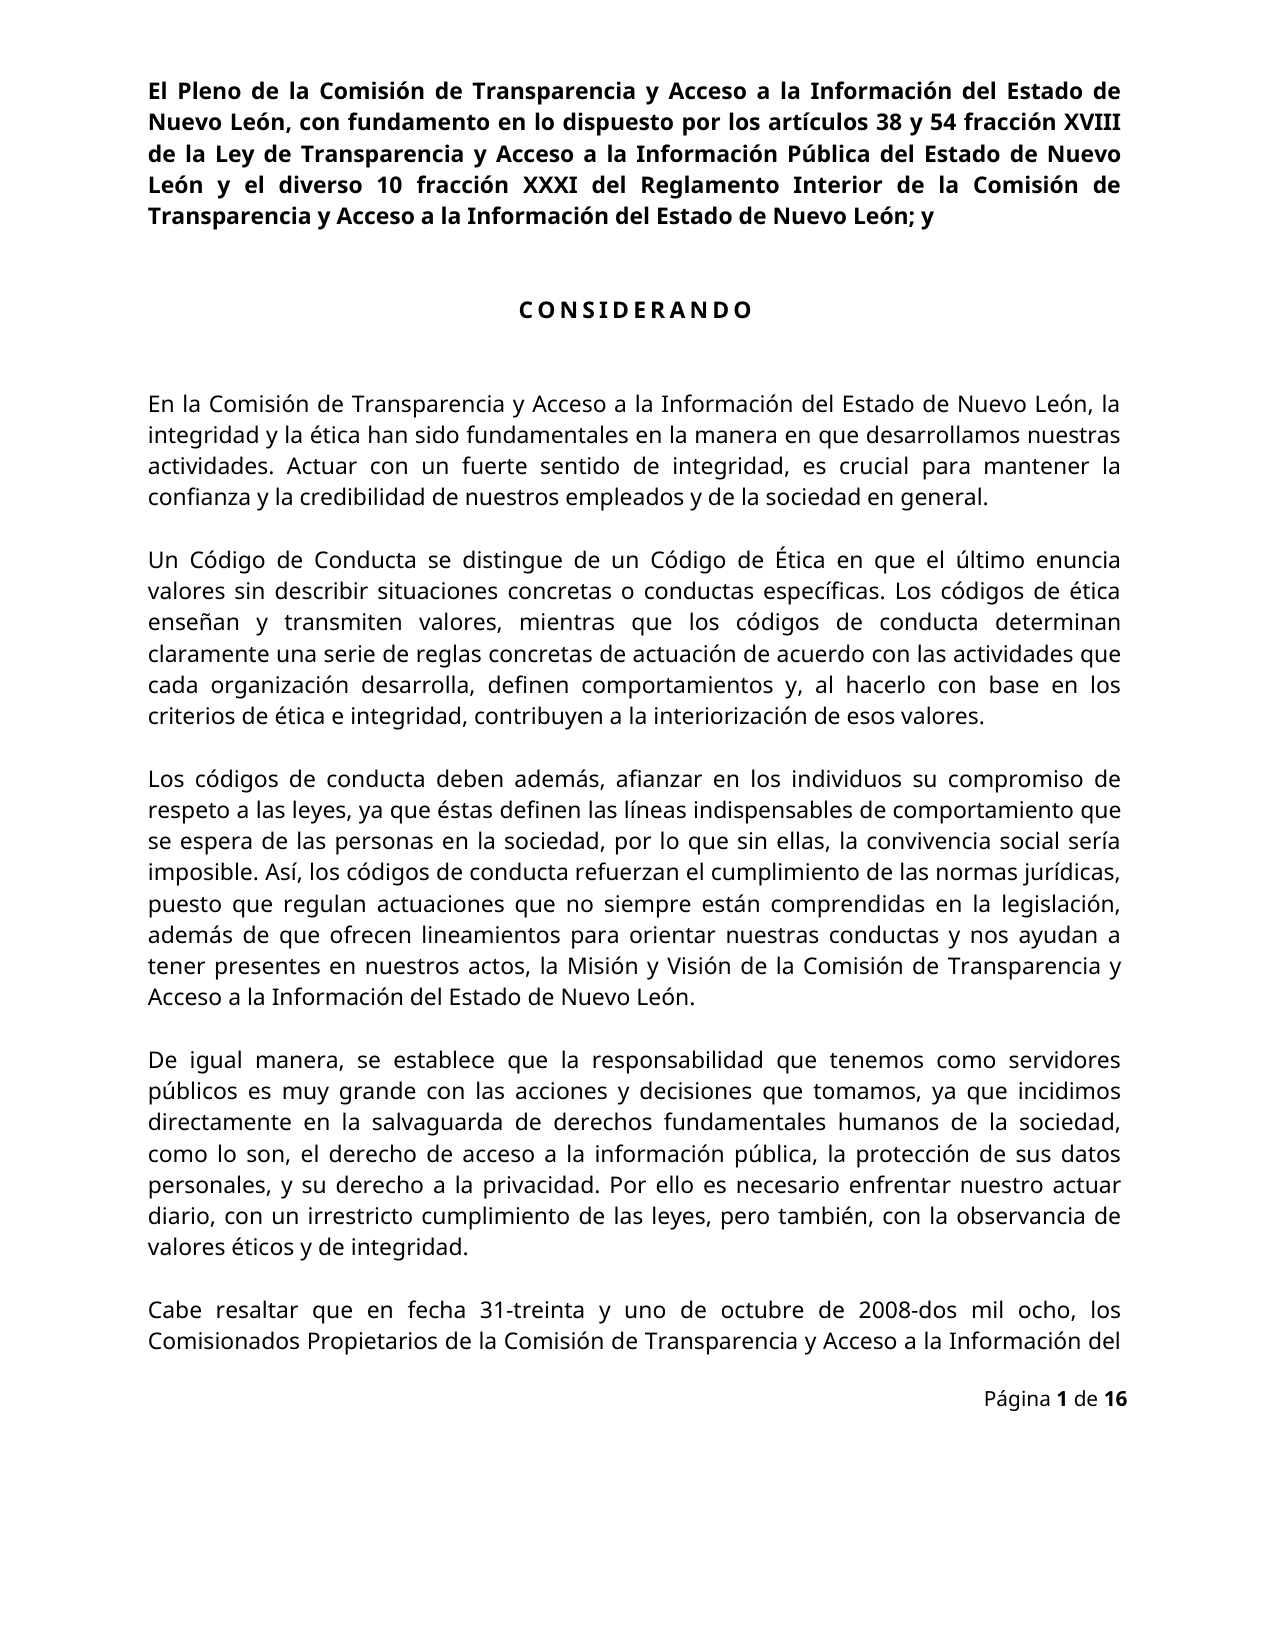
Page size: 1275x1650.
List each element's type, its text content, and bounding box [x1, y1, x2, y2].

text En la Comisión de Transparencia y Acceso a la Información del Estado de Nuevo León, la integridad y la ética han sido fundamentales en la manera en que desarrollamos nuestras actividades. Actuar con un fuerte sentido de integridad, es crucial para mantener la confianza y la credibilidad de nuestros empleados y de la sociedad en general. [148, 387, 1122, 512]
text Los códigos de conducta deben además, afianzar en los individuos su compromiso de respeto a las leyes, ya que éstas definen las líneas indispensables de comportamiento que se espera de las personas en la sociedad, por lo que sin ellas, la convivencia social sería imposible. Así, los códigos de conducta refuerzan el cumplimiento de las normas jurídicas, puesto que regulan actuaciones que no siempre están comprendidas en la legislación, además de que ofrecen lineamientos para orientar nuestras conductas y nos ayudan a tener presentes en nuestros actos, la Misión y Visión de la Comisión de Transparencia y Acceso a la Información del Estado de Nuevo León. [148, 762, 1122, 1012]
text Cabe resaltar que en fecha 31-treinta y uno de octubre de 2008-dos mil ocho, los Comisionados Propietarios de la Comisión de Transparencia y Acceso a la Información del [148, 1294, 1122, 1356]
text CONSIDERANDO [148, 294, 1122, 325]
text El Pleno de la Comisión de Transparencia y Acceso a la Información del Estado de Nuevo León, con fundamento en lo dispuesto por los artículos 38 y 54 fracción XVIII de la Ley de Transparencia y Acceso a la Información Pública del Estado de Nuevo León y el diverso 10 fracción XXXI del Reglamento Interior de la Comisión de Transparencia y Acceso a la Información del Estado de Nuevo León; y [148, 75, 1122, 231]
text Un Código de Conducta se distingue de un Código de Ética en que el último enuncia valores sin describir situaciones concretas o conductas específicas. Los códigos de ética enseñan y transmiten valores, mientras que los códigos de conducta determinan claramente una serie de reglas concretas de actuación de acuerdo con las actividades que cada organización desarrolla, definen comportamientos y, al hacerlo con base en los criterios de ética e integridad, contribuyen a la interiorización de esos valores. [148, 544, 1122, 731]
text De igual manera, se establece que la responsabilidad que tenemos como servidores públicos es muy grande con las acciones y decisiones que tomamos, ya que incidimos directamente en la salvaguarda de derechos fundamentales humanos de la sociedad, como lo son, el derecho de acceso a la información pública, la protección de sus datos personales, y su derecho a la privacidad. Por ello es necesario enfrentar nuestro actuar diario, con un irrestricto cumplimiento de las leyes, pero también, con la observancia de valores éticos y de integridad. [148, 1044, 1122, 1262]
